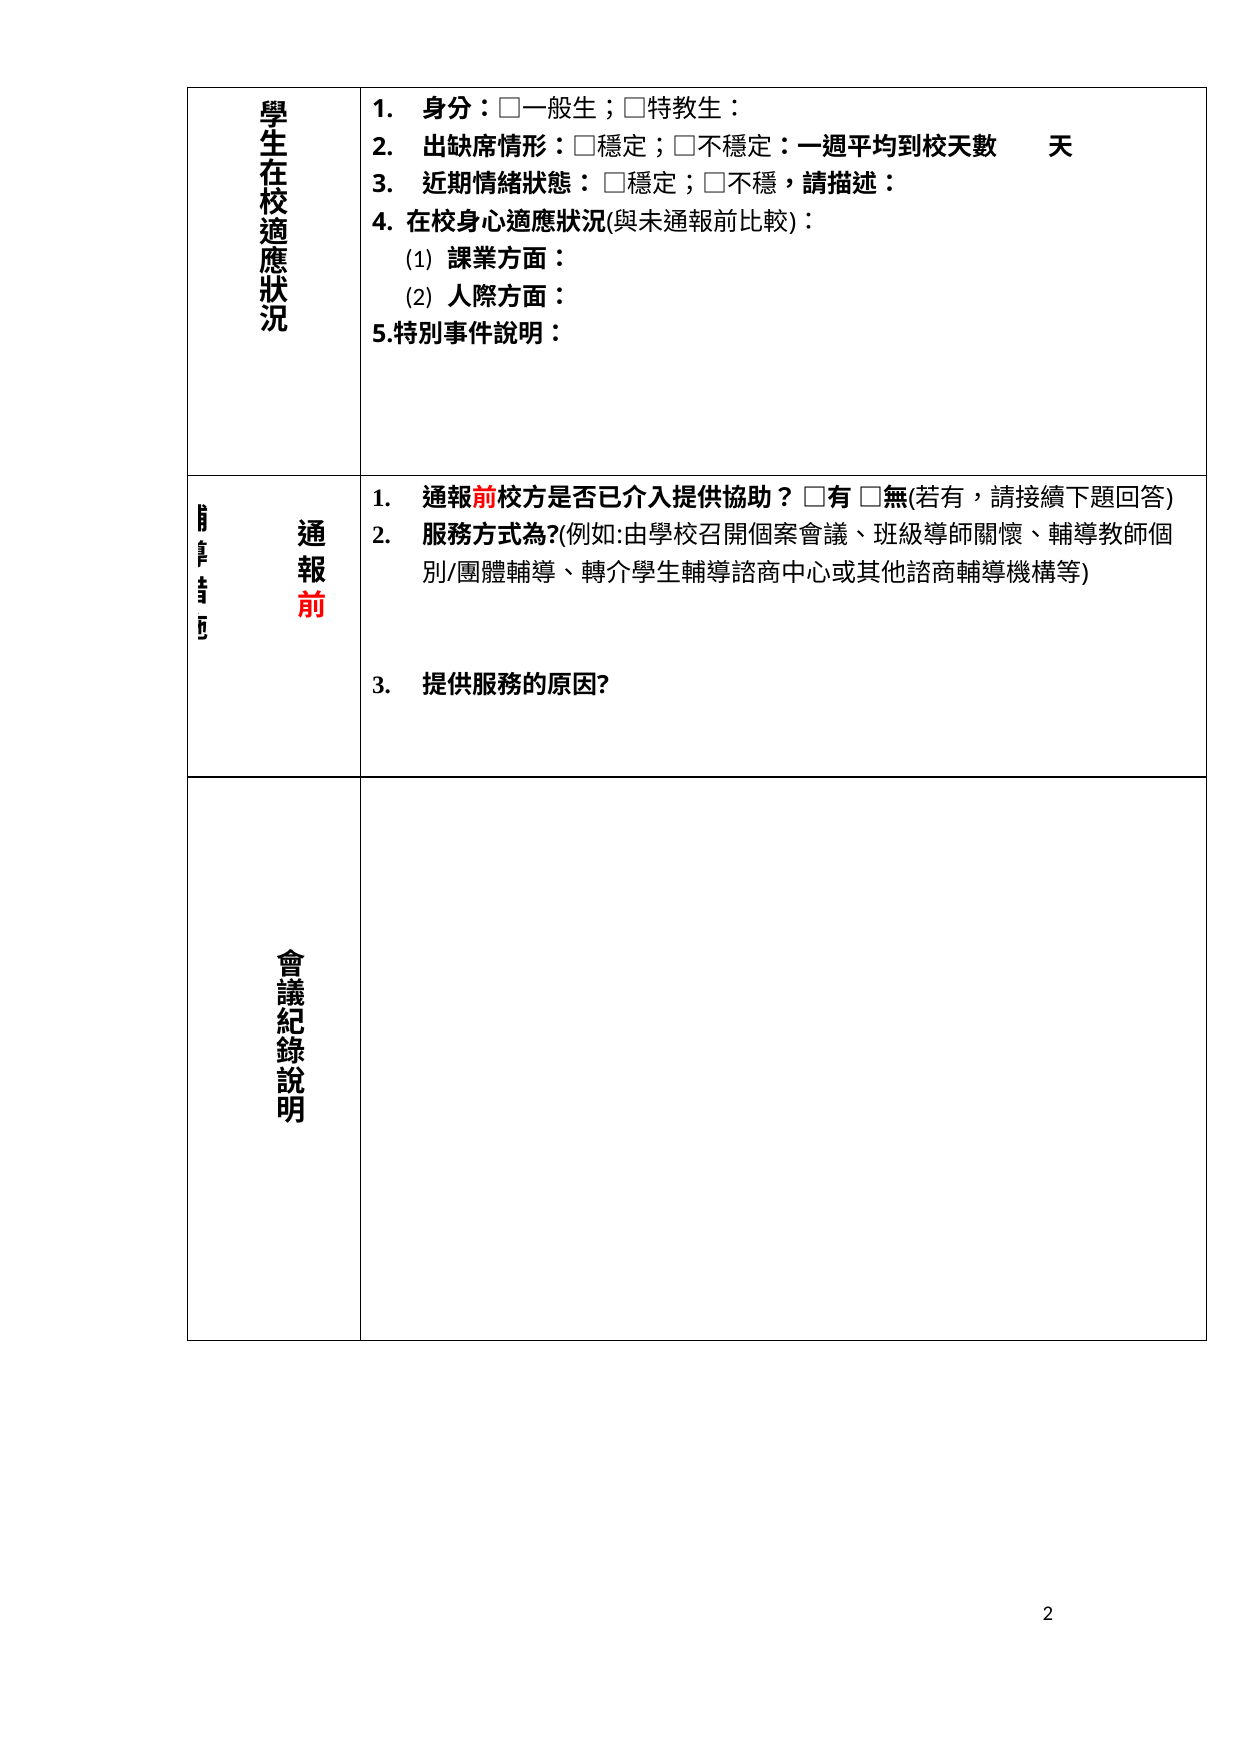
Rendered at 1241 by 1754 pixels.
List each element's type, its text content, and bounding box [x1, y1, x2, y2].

table_cell [361, 778, 1206, 1340]
table_cell 1. 身分：□一般生；□特教生： 2. 出缺席情形：□穩定；□不穩定：一週平均到校天數 天 3. 近期情緒狀態： □穩定；□不穩，請描述： 4. 在校身心適應狀況(與未通報前比較)： 課業方面： 人際方面： 5.特別事件說明： [361, 88, 1206, 475]
table_cell 學生在校適應狀況 [188, 88, 360, 475]
table_cell 通 報 前 輔 導 措 施 [188, 476, 360, 776]
table_cell 通報前校方是否已介入提供協助？ □有 □無(若有，請接續下題回答) 服務方式為?(例如:由學校召開個案會議、班級導師關懷、輔導教師個別/團體輔導、轉介學生輔導諮商中心或其他諮商輔導機構等) 提供服務的原因? [361, 476, 1206, 776]
table_cell 會議紀錄說明 [188, 778, 360, 1340]
